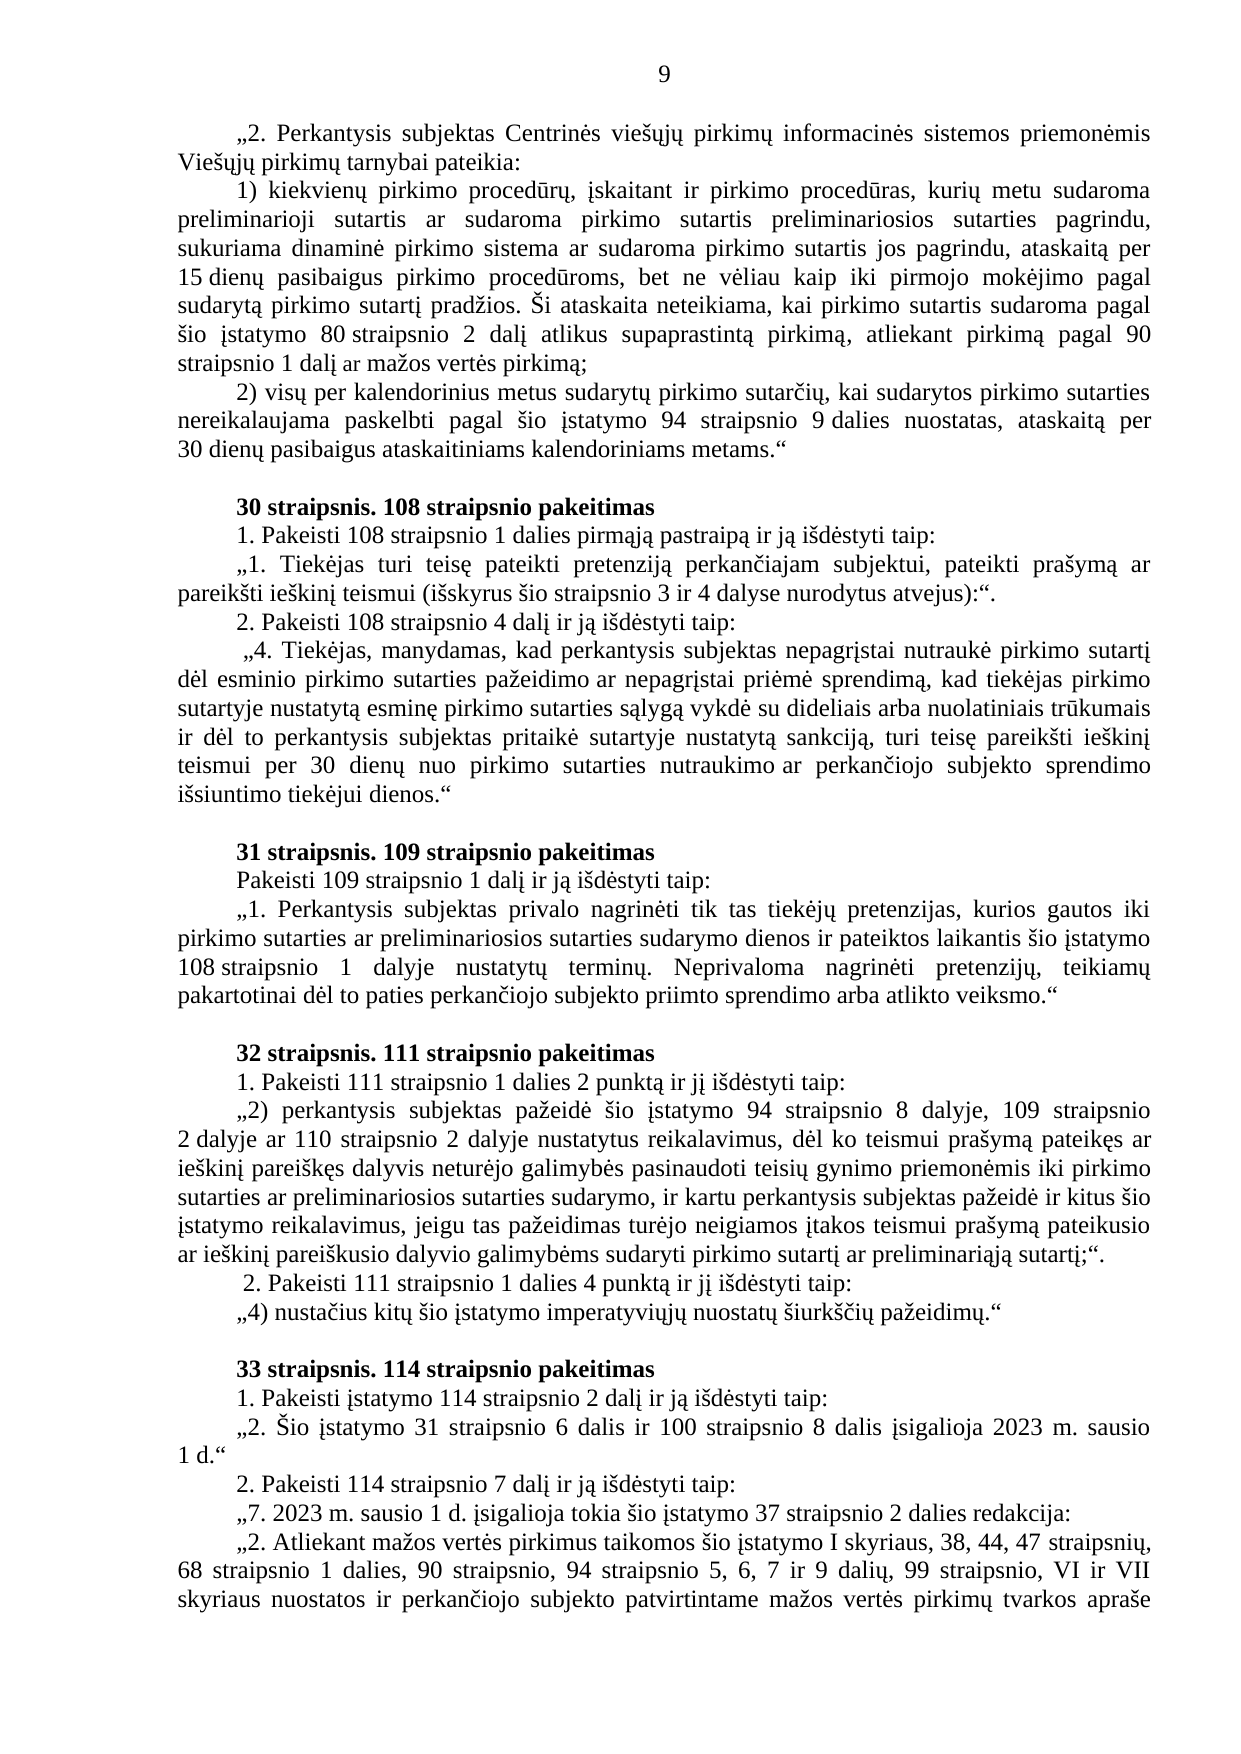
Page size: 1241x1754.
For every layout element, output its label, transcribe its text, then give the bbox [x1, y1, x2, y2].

text „2. Atliekant mažos vertės pirkimus taikomos šio įstatymo I skyriaus, 38, 44, 47 straipsnių, 68 straipsnio 1 dalies, 90 straipsnio, 94 straipsnio 5, 6, 7 ir 9 dalių, 99 straipsnio, VI ir VII skyriaus nuostatos ir perkančiojo subjekto patvirtintame mažos vertės pirkimų tvarkos apraše [177, 1527, 1152, 1613]
text „1. Perkantysis subjektas privalo nagrinėti tik tas tiekėjų pretenzijas, kurios gautos iki pirkimo sutarties ar preliminariosios sutarties sudarymo dienos ir pateiktos laikantis šio įstatymo 108 straipsnio 1 dalyje nustatytų terminų. Neprivaloma nagrinėti pretenzijų, teikiamų pakartotinai dėl to paties perkančiojo subjekto priimto sprendimo arba atlikto veiksmo.“ [177, 894, 1152, 1009]
text 2. Pakeisti 111 straipsnio 1 dalies 4 punktą ir jį išdėstyti taip: [177, 1268, 1152, 1297]
text „1. Tiekėjas turi teisę pateikti pretenziją perkančiajam subjektui, pateikti prašymą ar pareikšti ieškinį teismui (išskyrus šio straipsnio 3 ir 4 dalyse nurodytus atvejus):“. [177, 549, 1152, 607]
text 32 straipsnis. 111 straipsnio pakeitimas [177, 1038, 1152, 1067]
text 2) visų per kalendorinius metus sudarytų pirkimo sutarčių, kai sudarytos pirkimo sutarties nereikalaujama paskelbti pagal šio įstatymo 94 straipsnio 9 dalies nuostatas, ataskaitą per 30 dienų pasibaigus ataskaitiniams kalendoriniams metams.“ [177, 377, 1152, 463]
text „7. 2023 m. sausio 1 d. įsigalioja tokia šio įstatymo 37 straipsnio 2 dalies redakcija: [177, 1498, 1152, 1527]
text 2. Pakeisti 114 straipsnio 7 dalį ir ją išdėstyti taip: [177, 1469, 1152, 1498]
text Pakeisti 109 straipsnio 1 dalį ir ją išdėstyti taip: [177, 866, 1152, 894]
text „4) nustačius kitų šio įstatymo imperatyviųjų nuostatų šiurkščių pažeidimų.“ [177, 1297, 1152, 1326]
text „4. Tiekėjas, manydamas, kad perkantysis subjektas nepagrįstai nutraukė pirkimo sutartį dėl esminio pirkimo sutarties pažeidimo ar nepagrįstai priėmė sprendimą, kad tiekėjas pirkimo sutartyje nustatytą esminę pirkimo sutarties sąlygą vykdė su dideliais arba nuolatiniais trūkumais ir dėl to perkantysis subjektas pritaikė sutartyje nustatytą sankciją, turi teisę pareikšti ieškinį teismui per 30 dienų nuo pirkimo sutarties nutraukimo ar perkančiojo subjekto sprendimo išsiuntimo tiekėjui dienos.“ [177, 636, 1152, 808]
text „2. Perkantysis subjektas Centrinės viešųjų pirkimų informacinės sistemos priemonėmis Viešųjų pirkimų tarnybai pateikia: [177, 118, 1152, 176]
text 30 straipsnis. 108 straipsnio pakeitimas [177, 492, 1152, 521]
text 2. Pakeisti 108 straipsnio 4 dalį ir ją išdėstyti taip: [177, 607, 1152, 636]
text 1) kiekvienų pirkimo procedūrų, įskaitant ir pirkimo procedūras, kurių metu sudaroma preliminarioji sutartis ar sudaroma pirkimo sutartis preliminariosios sutarties pagrindu, sukuriama dinaminė pirkimo sistema ar sudaroma pirkimo sutartis jos pagrindu, ataskaitą per 15 dienų pasibaigus pirkimo procedūroms, bet ne vėliau kaip iki pirmojo mokėjimo pagal sudarytą pirkimo sutartį pradžios. Ši ataskaita neteikiama, kai pirkimo sutartis sudaroma pagal šio įstatymo 80 straipsnio 2 dalį atlikus supaprastintą pirkimą, atliekant pirkimą pagal 90 straipsnio 1 dalį ar mažos vertės pirkimą; [177, 176, 1152, 377]
text „2. Šio įstatymo 31 straipsnio 6 dalis ir 100 straipsnio 8 dalis įsigalioja 2023 m. sausio 1 d.“ [177, 1412, 1152, 1469]
text „2) perkantysis subjektas pažeidė šio įstatymo 94 straipsnio 8 dalyje, 109 straipsnio 2 dalyje ar 110 straipsnio 2 dalyje nustatytus reikalavimus, dėl ko teismui prašymą pateikęs ar ieškinį pareiškęs dalyvis neturėjo galimybės pasinaudoti teisių gynimo priemonėmis iki pirkimo sutarties ar preliminariosios sutarties sudarymo, ir kartu perkantysis subjektas pažeidė ir kitus šio įstatymo reikalavimus, jeigu tas pažeidimas turėjo neigiamos įtakos teismui prašymą pateikusio ar ieškinį pareiškusio dalyvio galimybėms sudaryti pirkimo sutartį ar preliminariąją sutartį;“. [177, 1096, 1152, 1268]
text 31 straipsnis. 109 straipsnio pakeitimas [177, 837, 1152, 866]
text 1. Pakeisti 108 straipsnio 1 dalies pirmąją pastraipą ir ją išdėstyti taip: [177, 521, 1152, 549]
text 1. Pakeisti įstatymo 114 straipsnio 2 dalį ir ją išdėstyti taip: [177, 1383, 1152, 1412]
text 1. Pakeisti 111 straipsnio 1 dalies 2 punktą ir jį išdėstyti taip: [177, 1067, 1152, 1096]
text 33 straipsnis. 114 straipsnio pakeitimas [177, 1354, 1152, 1383]
